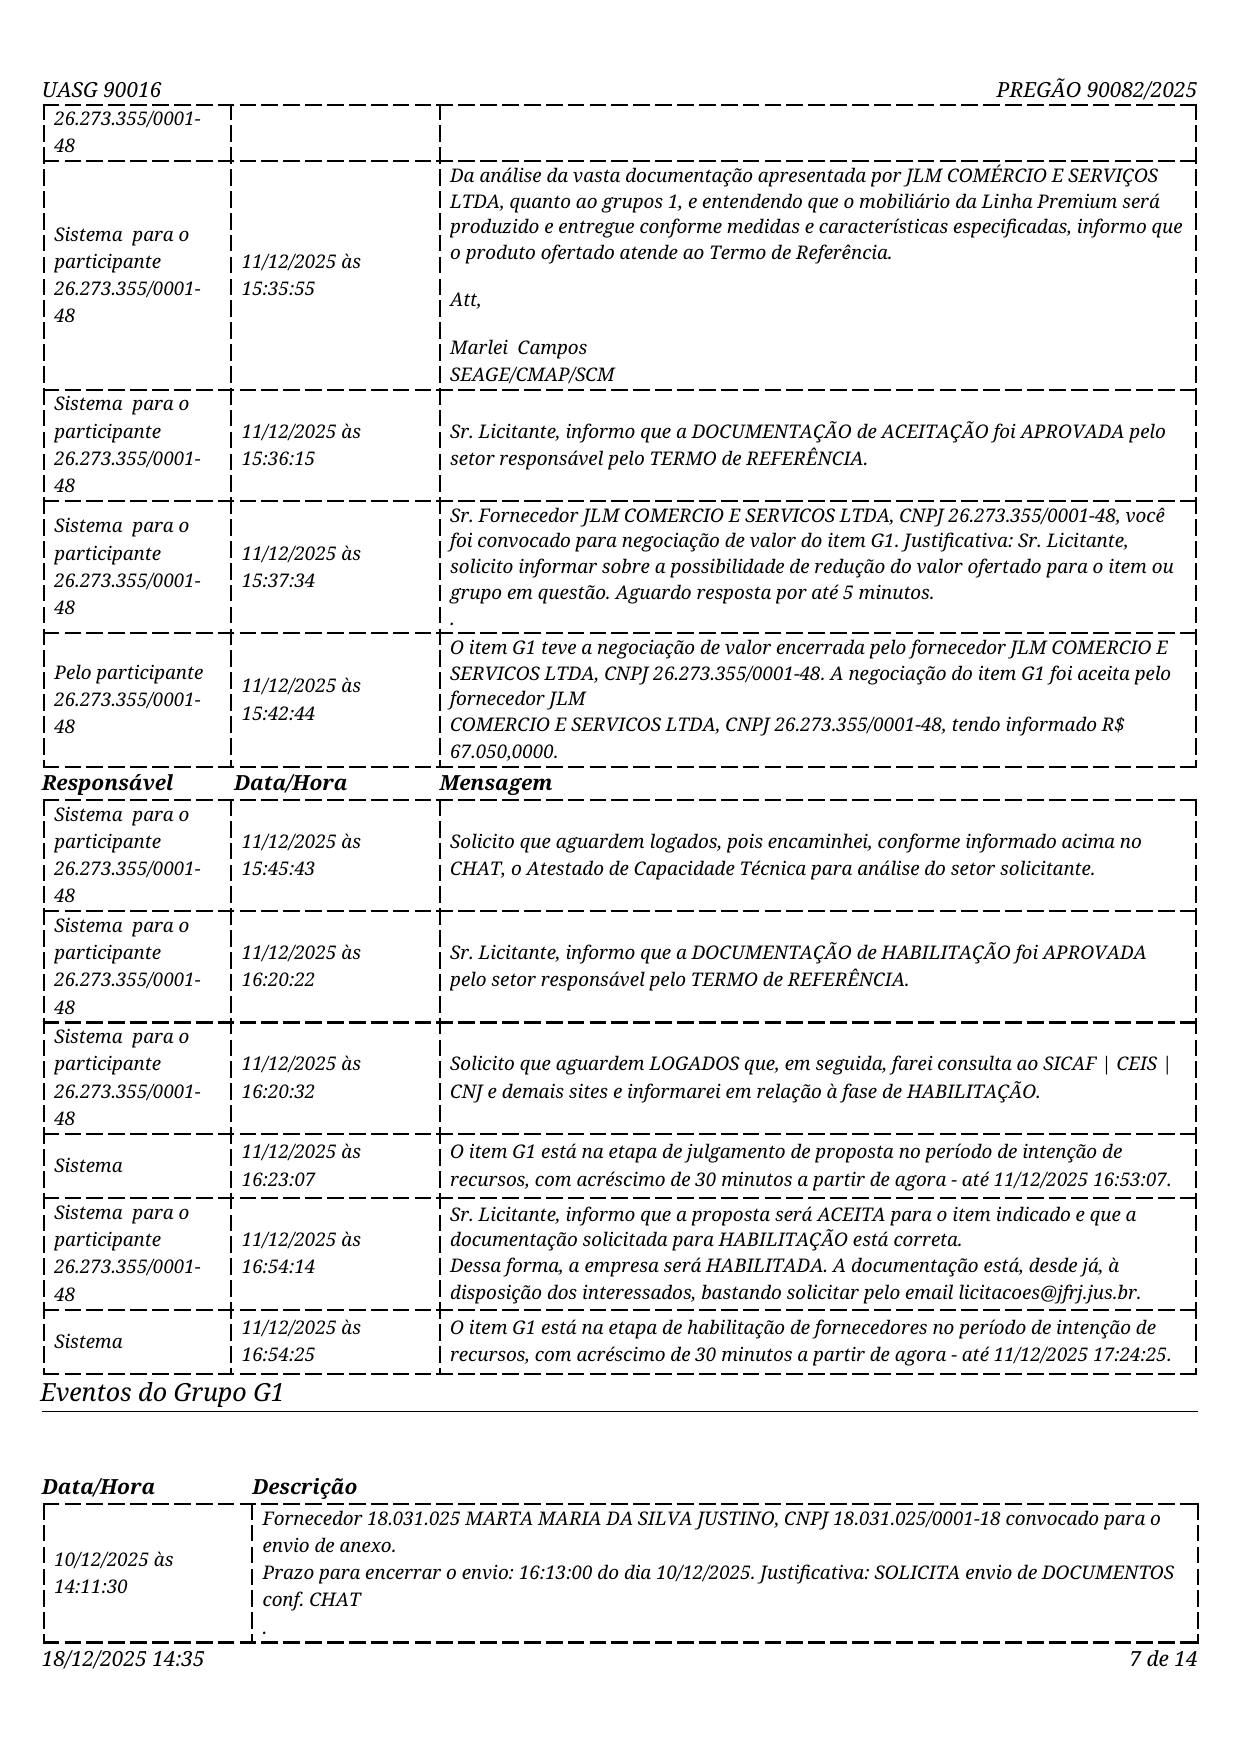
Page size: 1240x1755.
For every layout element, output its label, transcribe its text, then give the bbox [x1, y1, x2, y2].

table_header 11/12/2025 às 15:45:43 [231, 799, 439, 910]
table_header Sistema para o participante 26.273.355/0001-48 [44, 799, 231, 910]
table_cell O item G1 teve a negociação de valor encerrada pelo fornecedor JLM COMERCIO E SERVICOS LTDA, CNPJ 26.273.355/0001-48. A negociação do item G1 foi aceita pelo fornecedor JLM COMERCIO E SERVICOS LTDA, CNPJ 26.273.355/0001-48, tendo informado R$ 67.050,0000. [440, 632, 1196, 766]
table_cell 11/12/2025 às 16:54:14 [231, 1197, 439, 1308]
table_cell 11/12/2025 às 15:42:44 [231, 632, 439, 766]
table_cell Sr. Fornecedor JLM COMERCIO E SERVICOS LTDA, CNPJ 26.273.355/0001-48, você foi convocado para negociação de valor do item G1. Justificativa: Sr. Licitante, solicito informar sobre a possibilidade de redução do valor ofertado para o item ou grupo em questão. Aguardo resposta por até 5 minutos. . [440, 500, 1196, 632]
table_header 10/12/2025 às 14:11:30 [44, 1503, 252, 1641]
table_cell Sistema [44, 1133, 231, 1197]
text Eventos do Grupo G1 [40, 1375, 1200, 1409]
table_cell 11/12/2025 às 16:23:07 [231, 1133, 439, 1197]
table_cell [231, 104, 439, 160]
table_cell Sistema para o participante 26.273.355/0001-48 [44, 1197, 231, 1308]
table_header Solicito que aguardem logados, pois encaminhei, conforme informado acima no CHAT, o Atestado de Capacidade Técnica para análise do setor solicitante. [440, 799, 1196, 910]
text Data/Hora Descrição [42, 1472, 1200, 1501]
table_cell 11/12/2025 às 16:20:22 [231, 910, 439, 1021]
table_cell 26.273.355/0001-48 [44, 104, 231, 160]
table_cell Pelo participante 26.273.355/0001-48 [44, 632, 231, 766]
table_cell Sr. Licitante, informo que a proposta será ACEITA para o item indicado e que a documentação solicitada para HABILITAÇÃO está correta. Dessa forma, a empresa será HABILITADA. A documentação está, desde já, à disposição dos interessados, bastando solicitar pelo email licitacoes@jfrj.jus.br. [440, 1197, 1196, 1308]
table_cell Sistema para o participante 26.273.355/0001-48 [44, 389, 231, 500]
table_cell 11/12/2025 às 15:35:55 [231, 160, 439, 389]
table_cell 11/12/2025 às 16:54:25 [231, 1309, 439, 1373]
table_cell Sr. Licitante, informo que a DOCUMENTAÇÃO de ACEITAÇÃO foi APROVADA pelo setor responsável pelo TERMO de REFERÊNCIA. [440, 389, 1196, 500]
table_cell O item G1 está na etapa de habilitação de fornecedores no período de intenção de recursos, com acréscimo de 30 minutos a partir de agora - até 11/12/2025 17:24:25. [440, 1309, 1196, 1373]
table_cell Sistema para o participante 26.273.355/0001-48 [44, 160, 231, 389]
table_cell 11/12/2025 às 15:37:34 [231, 500, 439, 632]
table_cell Sr. Licitante, informo que a DOCUMENTAÇÃO de HABILITAÇÃO foi APROVADA pelo setor responsável pelo TERMO de REFERÊNCIA. [440, 910, 1196, 1021]
table_cell [440, 104, 1196, 160]
table_cell Sistema para o participante 26.273.355/0001-48 [44, 500, 231, 632]
table_cell Solicito que aguardem LOGADOS que, em seguida, farei consulta ao SICAF | CEIS | CNJ e demais sites e informarei em relação à fase de HABILITAÇÃO. [440, 1021, 1196, 1133]
table_cell Sistema para o participante 26.273.355/0001-48 [44, 910, 231, 1021]
table_cell O item G1 está na etapa de julgamento de proposta no período de intenção de recursos, com acréscimo de 30 minutos a partir de agora - até 11/12/2025 16:53:07. [440, 1133, 1196, 1197]
table_cell 11/12/2025 às 16:20:32 [231, 1021, 439, 1133]
table_cell Da análise da vasta documentação apresentada por JLM COMÉRCIO E SERVIÇOS LTDA, quanto ao grupos 1, e entendendo que o mobiliário da Linha Premium será produzido e entregue conforme medidas e características especificadas, informo que o produto ofertado atende ao Termo de Referência. Att, Marlei Campos SEAGE/CMAP/SCM [440, 160, 1196, 389]
table_cell 11/12/2025 às 15:36:15 [231, 389, 439, 500]
text Responsável Data/Hora Mensagem [42, 768, 1200, 797]
table_header Fornecedor 18.031.025 MARTA MARIA DA SILVA JUSTINO, CNPJ 18.031.025/0001-18 convocado para o envio de anexo. Prazo para encerrar o envio: 16:13:00 do dia 10/12/2025. Justificativa: SOLICITA envio de DOCUMENTOS conf. CHAT . [252, 1503, 1198, 1641]
table_cell Sistema [44, 1309, 231, 1373]
table_cell Sistema para o participante 26.273.355/0001-48 [44, 1021, 231, 1133]
